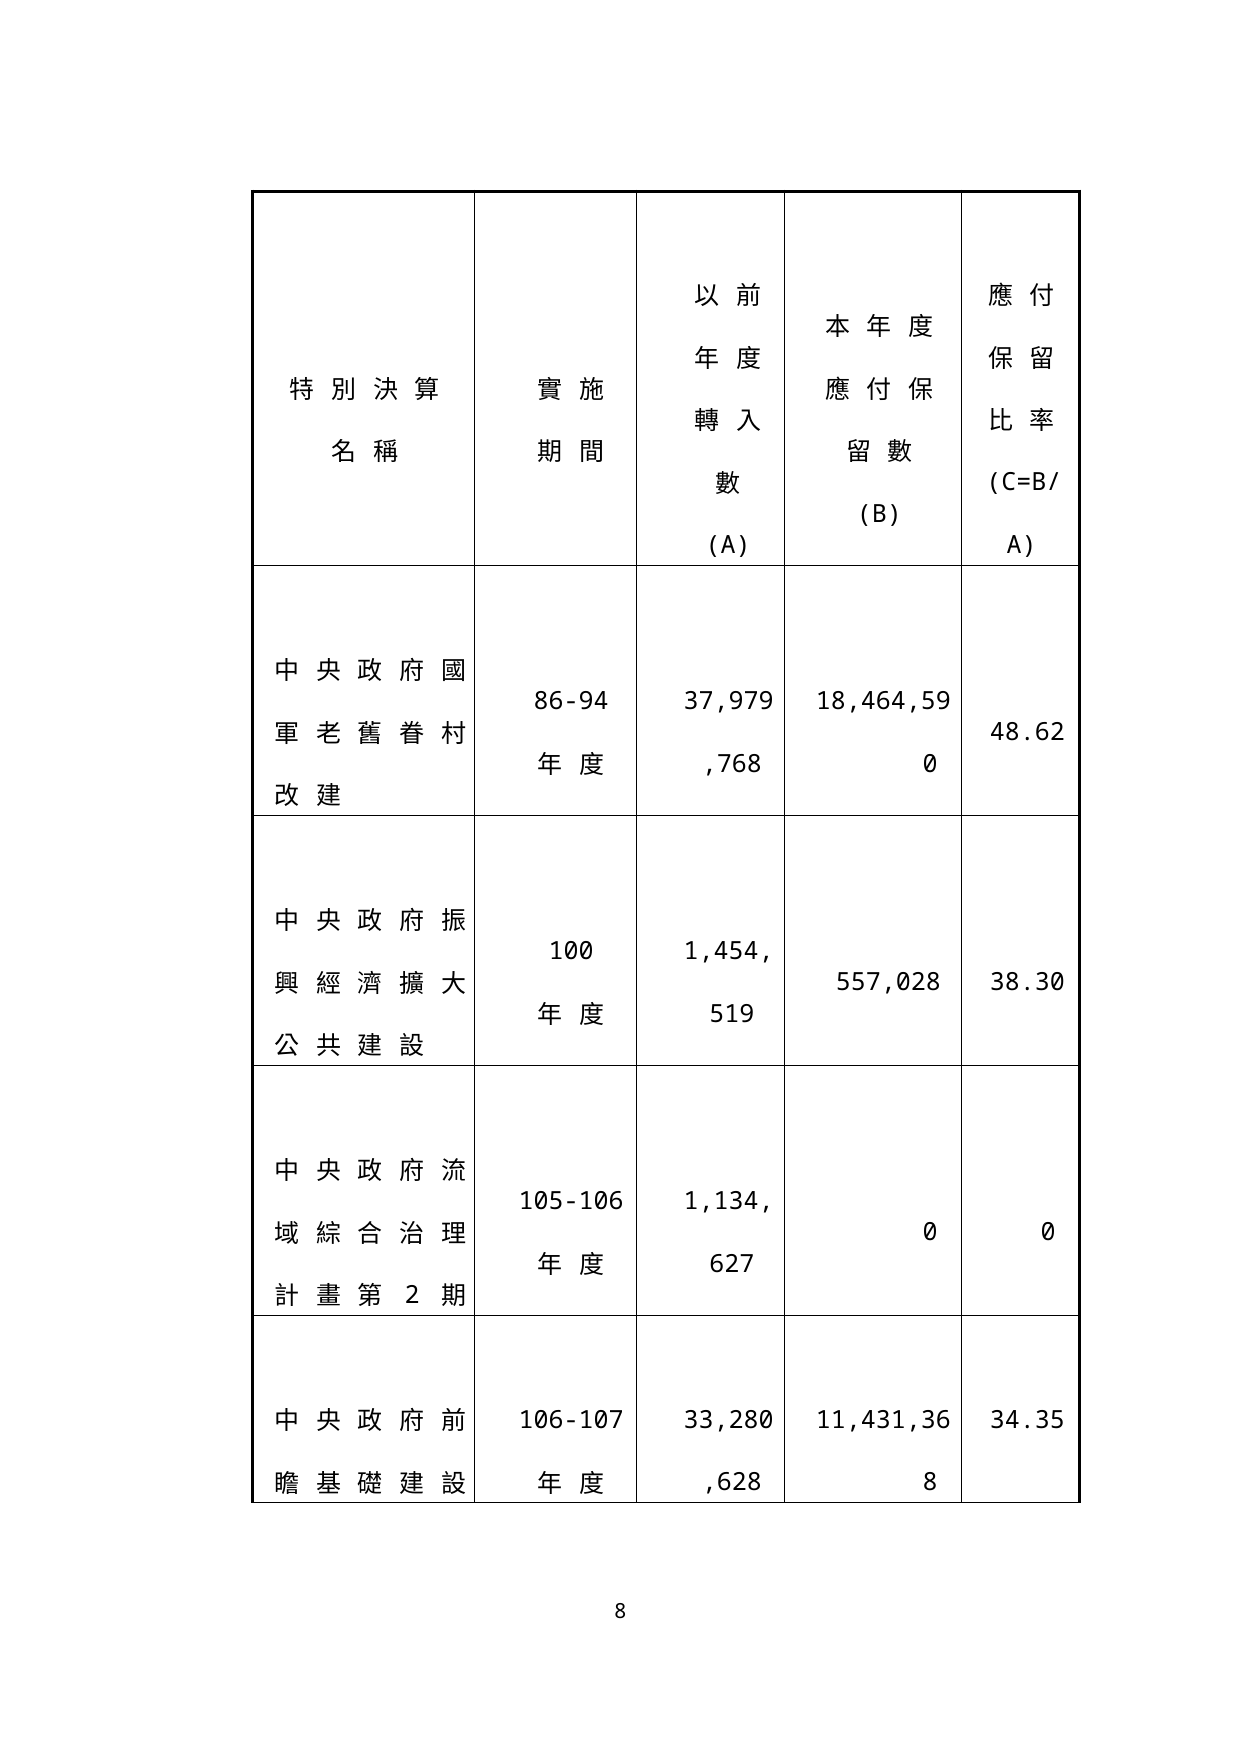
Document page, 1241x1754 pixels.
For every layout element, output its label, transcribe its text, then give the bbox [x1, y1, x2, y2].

table_cell 106-107年度 [475, 1316, 636, 1502]
table_cell 18,464,590 [785, 566, 961, 814]
table_cell 0 [785, 1066, 961, 1314]
table_cell 48.62 [962, 566, 1078, 814]
table_cell 105-106年度 [475, 1066, 636, 1314]
table_header 應付保留比率 (C=B/A) [962, 193, 1078, 564]
table_cell 38.30 [962, 816, 1078, 1064]
table_cell 1,134,627 [637, 1066, 784, 1314]
table_header 特別決算名稱 [254, 193, 474, 564]
table_cell 1,454,519 [637, 816, 784, 1064]
table_cell 557,028 [785, 816, 961, 1064]
table_cell 37,979,768 [637, 566, 784, 814]
table_cell 中央政府流域綜合治理計畫第2期 [254, 1066, 474, 1314]
table_cell 中央政府國軍老舊眷村改建 [254, 566, 474, 814]
table_header 實施期間 [475, 193, 636, 564]
table_cell 86-94年度 [475, 566, 636, 814]
table_header 以前年度轉入數 (A) [637, 193, 784, 564]
table_cell 100年度 [475, 816, 636, 1064]
table_cell 34.35 [962, 1316, 1078, 1502]
table_cell 0 [962, 1066, 1078, 1314]
table_cell 中央政府振興經濟擴大公共建設 [254, 816, 474, 1064]
table_cell 中央政府前瞻基礎建設 [254, 1316, 474, 1502]
table_cell 33,280,628 [637, 1316, 784, 1502]
table_header 本年度應付保留數 (B) [785, 193, 961, 564]
table_cell 11,431,368 [785, 1316, 961, 1502]
